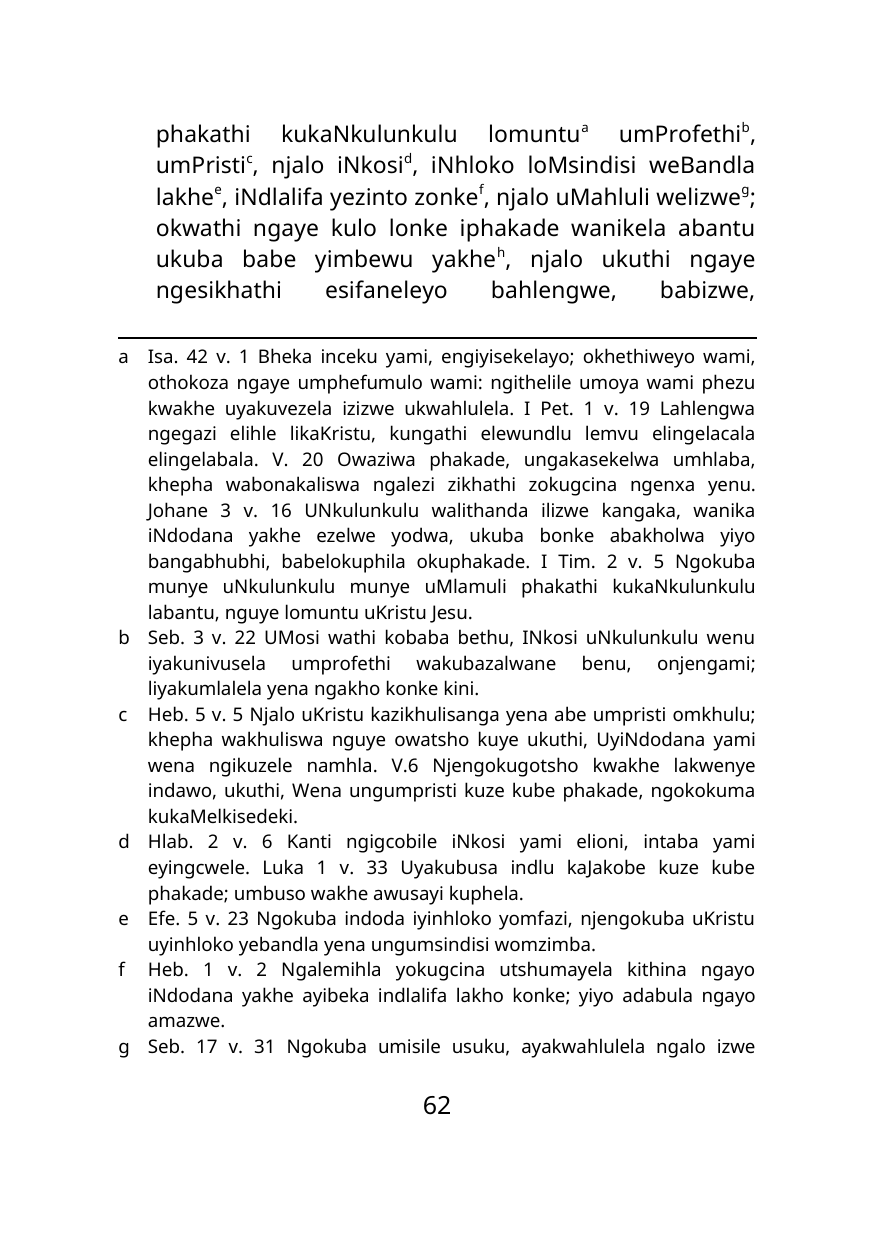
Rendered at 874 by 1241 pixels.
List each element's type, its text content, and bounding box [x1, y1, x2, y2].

list Isa. 42 v. 1 Bheka inceku yami, engiyisekelayo; okhethiweyo wami, othokoza ngaye umphefumulo wami: ngithelile umoya wami phezu kwakhe uyakuvezela izizwe ukwahlulela. I Pet. 1 v. 19 Lahlengwa ngegazi elihle likaKristu, kungathi elewundlu lemvu elingelacala elingelabala. V. 20 Owaziwa phakade, ungakasekelwa umhlaba, khepha wabonakaliswa ngalezi zikhathi zokugcina ngenxa yenu. Johane 3 v. 16 UNkulunkulu walithanda ilizwe kangaka, wanika iNdodana yakhe ezelwe yodwa, ukuba bonke abakholwa yiyo bangabhubhi, babelokuphila okuphakade. I Tim. 2 v. 5 Ngokuba munye uNkulunkulu munye uMlamuli phakathi kukaNkulunkulu labantu, nguye lomuntu uKristu Jesu. [118, 344, 756, 625]
list Hlab. 2 v. 6 Kanti ngigcobile iNkosi yami elioni, intaba yami eyingcwele. Luka 1 v. 33 Uyakubusa indlu kaJakobe kuze kube phakade; umbuso wakhe awusayi kuphela. [118, 829, 756, 905]
list Seb. 3 v. 22 UMosi wathi kobaba bethu, INkosi uNkulunkulu wenu iyakunivusela umprofethi wakubazalwane benu, onjengami; liyakumlalela yena ngakho konke kini. [118, 625, 756, 701]
list Seb. 17 v. 31 Ngokuba umisile usuku, ayakwahlulela ngalo izwe [118, 1033, 756, 1058]
list Heb. 5 v. 5 Njalo uKristu kazikhulisanga yena abe umpristi omkhulu; khepha wakhuliswa nguye owatsho kuye ukuthi, UyiNdodana yami wena ngikuzele namhla. V.6 Njengokugotsho kwakhe lakwenye indawo, ukuthi, Wena ungumpristi kuze kube phakade, ngokokuma kukaMelkisedeki. [118, 701, 756, 829]
list Efe. 5 v. 23 Ngokuba indoda iyinhloko yomfazi, njengokuba uKristu uyinhloko yebandla yena ungumsindisi womzimba. [118, 905, 756, 956]
list Heb. 1 v. 2 Ngalemihla yokugcina utshumayela kithina ngayo iNdodana yakhe ayibeka indlalifa lakho konke; yiyo adabula ngayo amazwe. [118, 956, 756, 1033]
list phakathi kukaNkulunkulu lomuntu umProfethi, umPristi, njalo iNkosi, iNhloko loMsindisi weBandla lakhe, iNdlalifa yezinto zonke, njalo uMahluli welizwe; okwathi ngaye kulo lonke iphakade wanikela abantu ukuba babe yimbewu yakhe, njalo ukuthi ngaye ngesikhathi esifaneleyo bahlengwe, babizwe, [118, 118, 756, 306]
